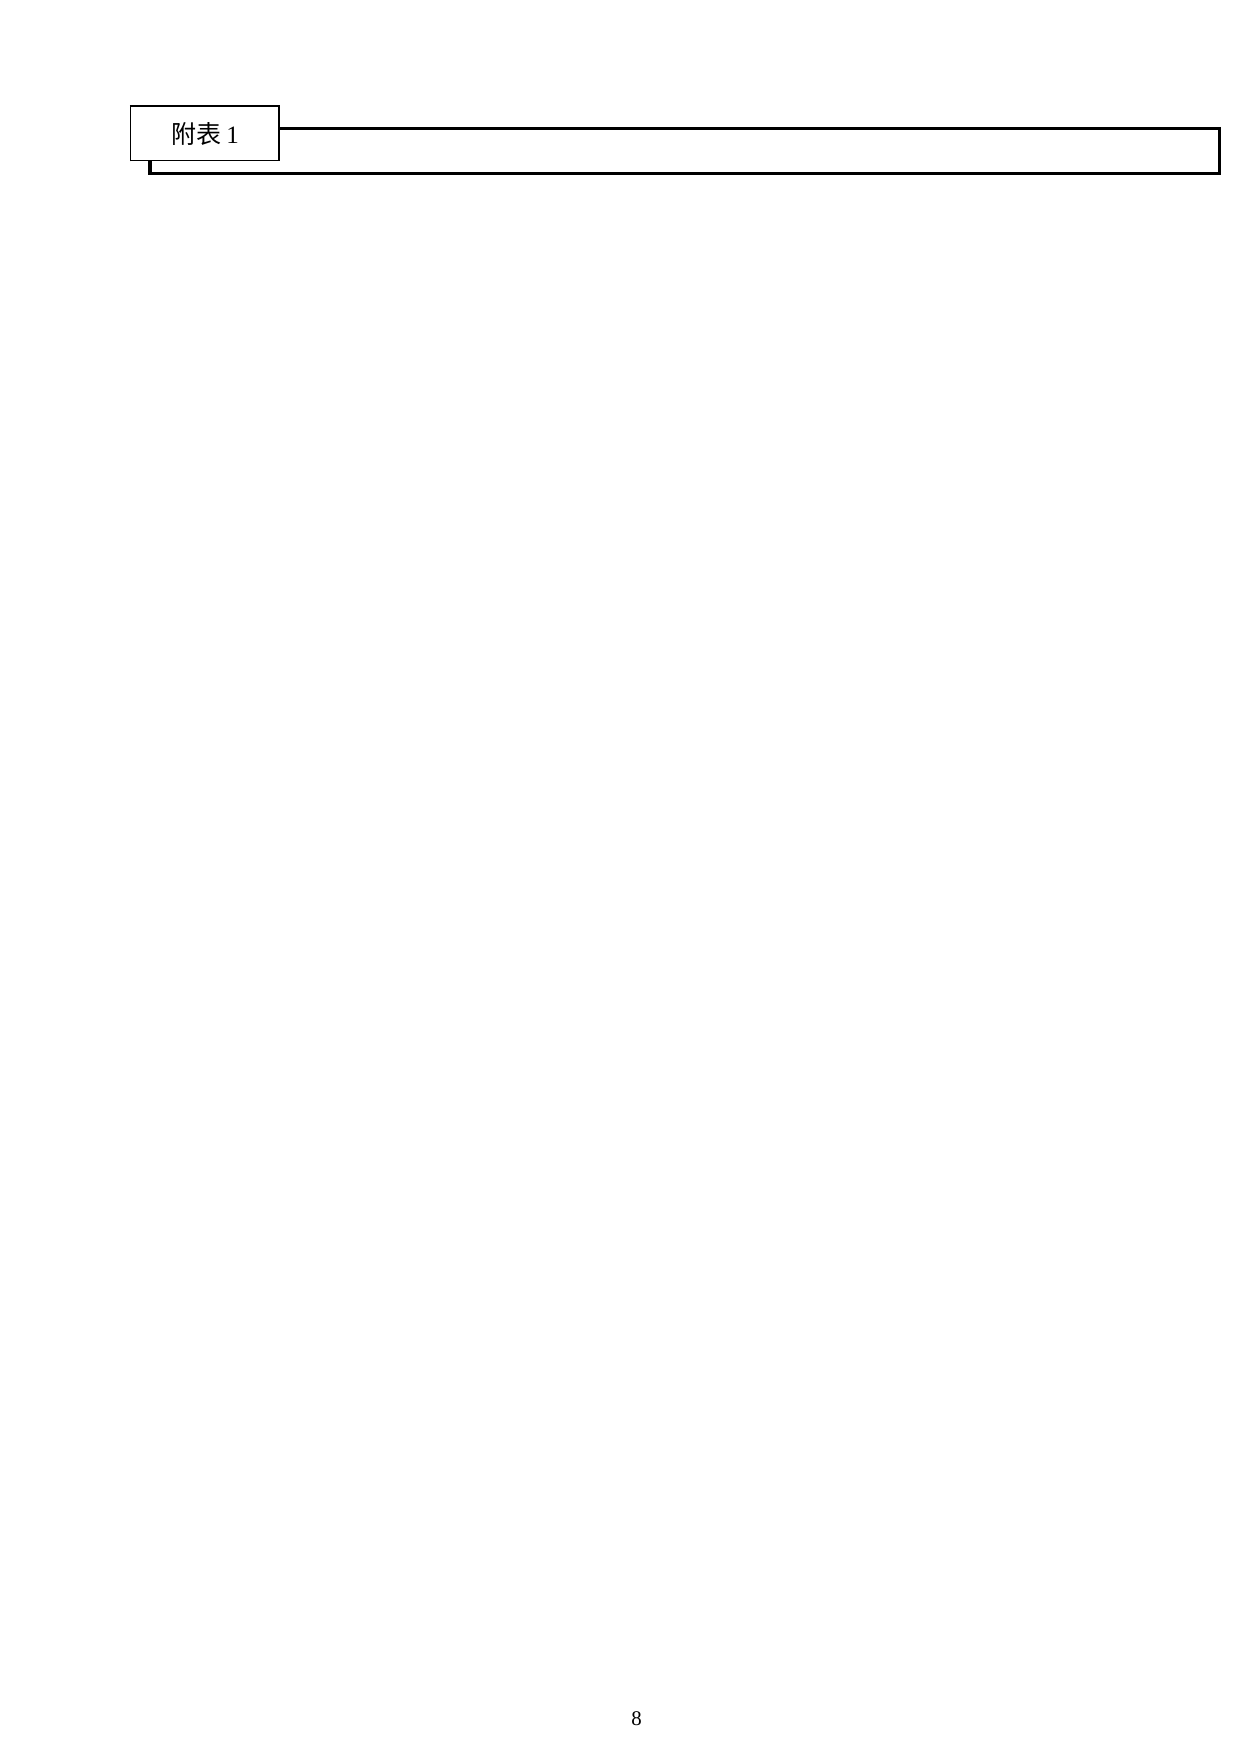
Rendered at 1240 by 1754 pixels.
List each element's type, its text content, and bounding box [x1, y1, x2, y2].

table_cell [152, 130, 1218, 172]
text 附表1 [146, 114, 263, 151]
